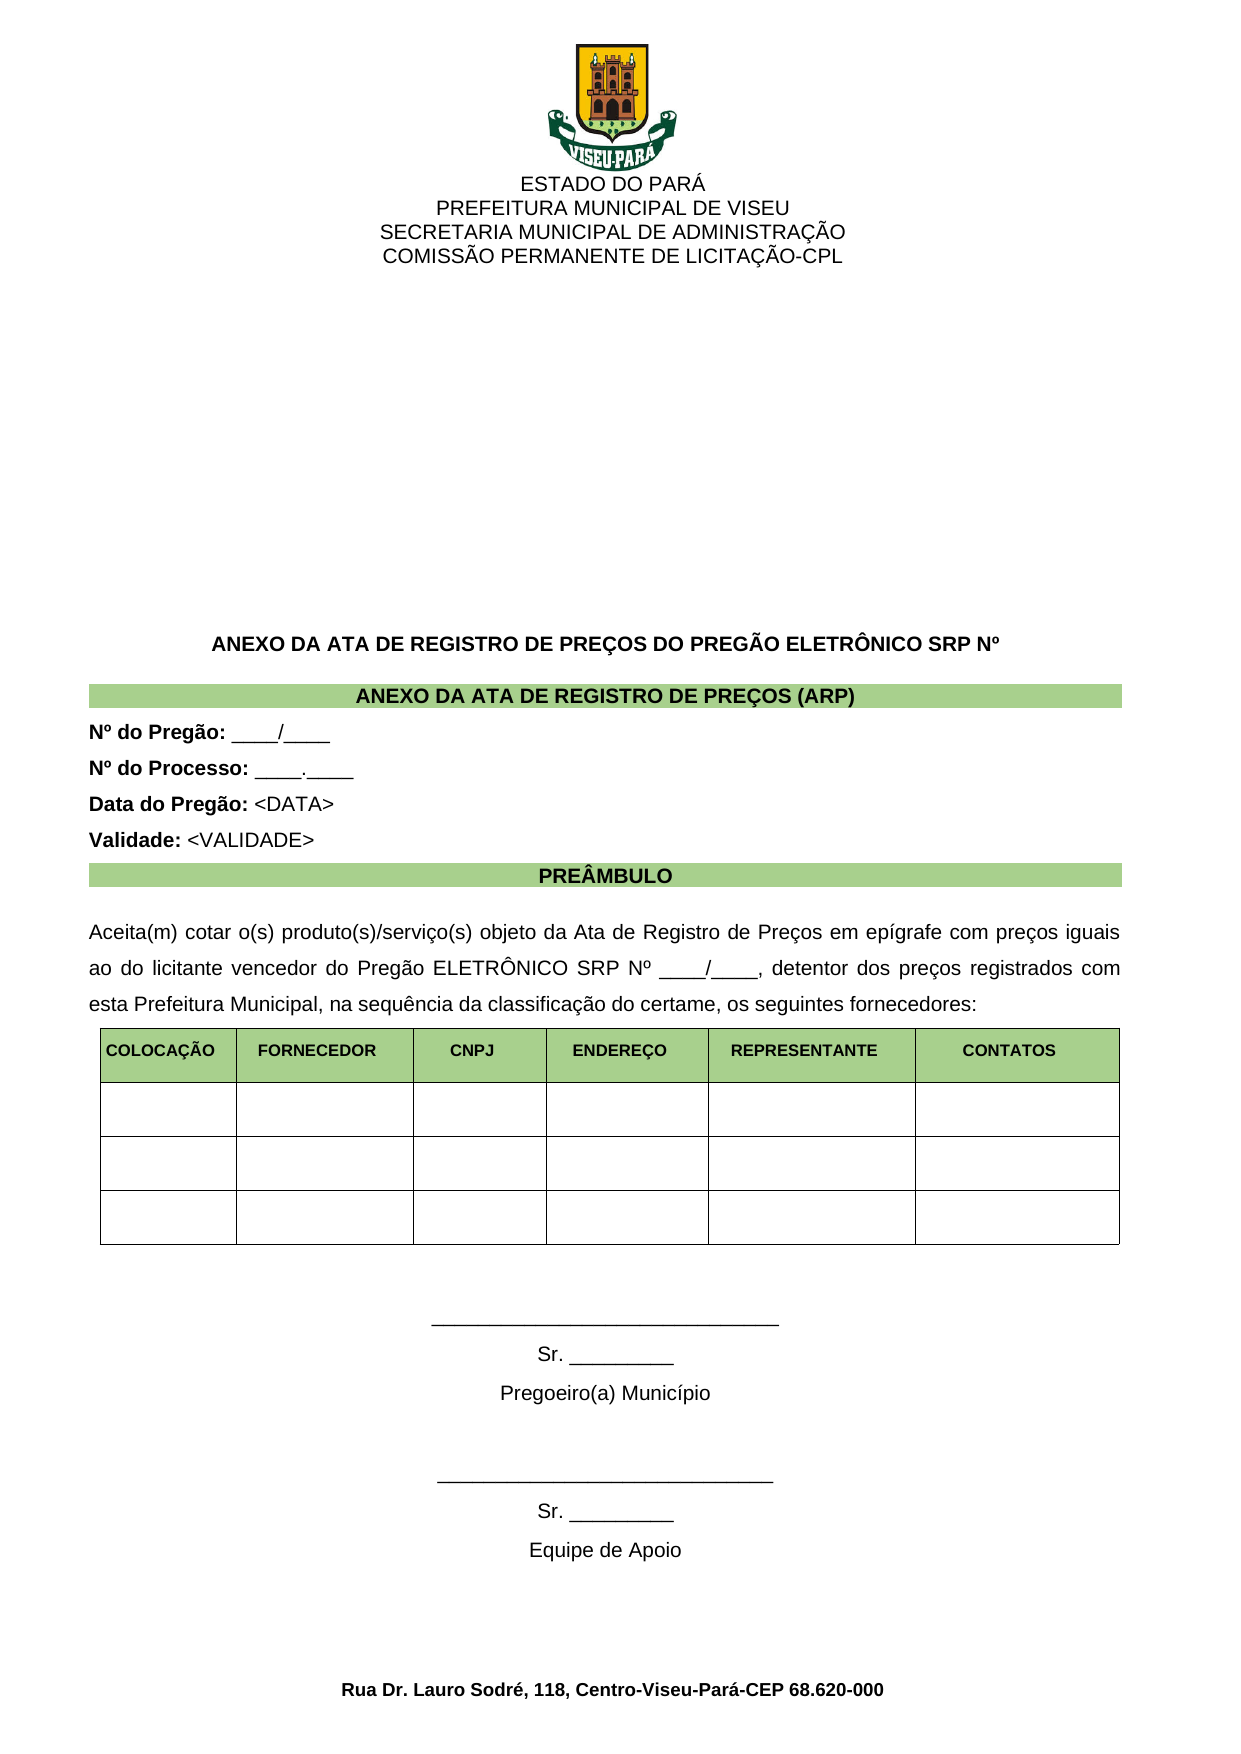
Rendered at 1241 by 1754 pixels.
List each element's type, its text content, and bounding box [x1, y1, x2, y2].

table_cell [101, 1191, 236, 1244]
text Sr. _________ [89, 1342, 1122, 1366]
table_header CNPJ [414, 1029, 546, 1082]
table_cell [916, 1083, 1119, 1136]
table_cell [414, 1137, 546, 1190]
text Validade: <VALIDADE> [89, 827, 1122, 851]
text ______________________________ [89, 1303, 1122, 1327]
table_cell [101, 1083, 236, 1136]
table_cell [237, 1191, 413, 1244]
table_cell [709, 1083, 915, 1136]
text Aceita(m) cotar o(s) produto(s)/serviço(s) objeto da Ata de Registro de Preços em epígrafe com preços iguais ao do licitante vencedor do Pregão ELETRÔNICO SRP Nº ____/____, detentor dos preços registrados com esta Prefeitura Municipal, na sequência da classificação do certame, os seguintes fornecedores: [89, 920, 1122, 1016]
table_header REPRESENTANTE [709, 1029, 915, 1082]
text _____________________________ [89, 1460, 1122, 1484]
table_cell [547, 1083, 708, 1136]
picture [547, 44, 678, 172]
table_cell [101, 1137, 236, 1190]
text Equipe de Apoio [89, 1538, 1122, 1562]
text Data do Pregão: <DATA> [89, 792, 1122, 816]
table_header COLOCAÇÃO [101, 1029, 236, 1082]
text ANEXO DA ATA DE REGISTRO DE PREÇOS (ARP) [89, 684, 1122, 708]
subtitle ANEXO DA ATA DE REGISTRO DE PREÇOS DO PREGÃO ELETRÔNICO SRP Nº [89, 632, 1122, 656]
table_header FORNECEDOR [237, 1029, 413, 1082]
table_header CONTATOS [916, 1029, 1119, 1082]
table_cell [414, 1083, 546, 1136]
table_header ENDEREÇO [547, 1029, 708, 1082]
table_cell [916, 1191, 1119, 1244]
table_cell [237, 1137, 413, 1190]
text Nº do Pregão: ____/____ [89, 720, 1122, 744]
table_cell [916, 1137, 1119, 1190]
table_cell [547, 1137, 708, 1190]
table_cell [237, 1083, 413, 1136]
text Pregoeiro(a) Município [89, 1381, 1122, 1405]
text Nº do Processo: ____.____ [89, 756, 1122, 779]
text Sr. _________ [89, 1499, 1122, 1523]
table_cell [709, 1191, 915, 1244]
table_cell [547, 1191, 708, 1244]
table_cell [414, 1191, 546, 1244]
text PREÂMBULO [89, 863, 1122, 887]
table_cell [709, 1137, 915, 1190]
